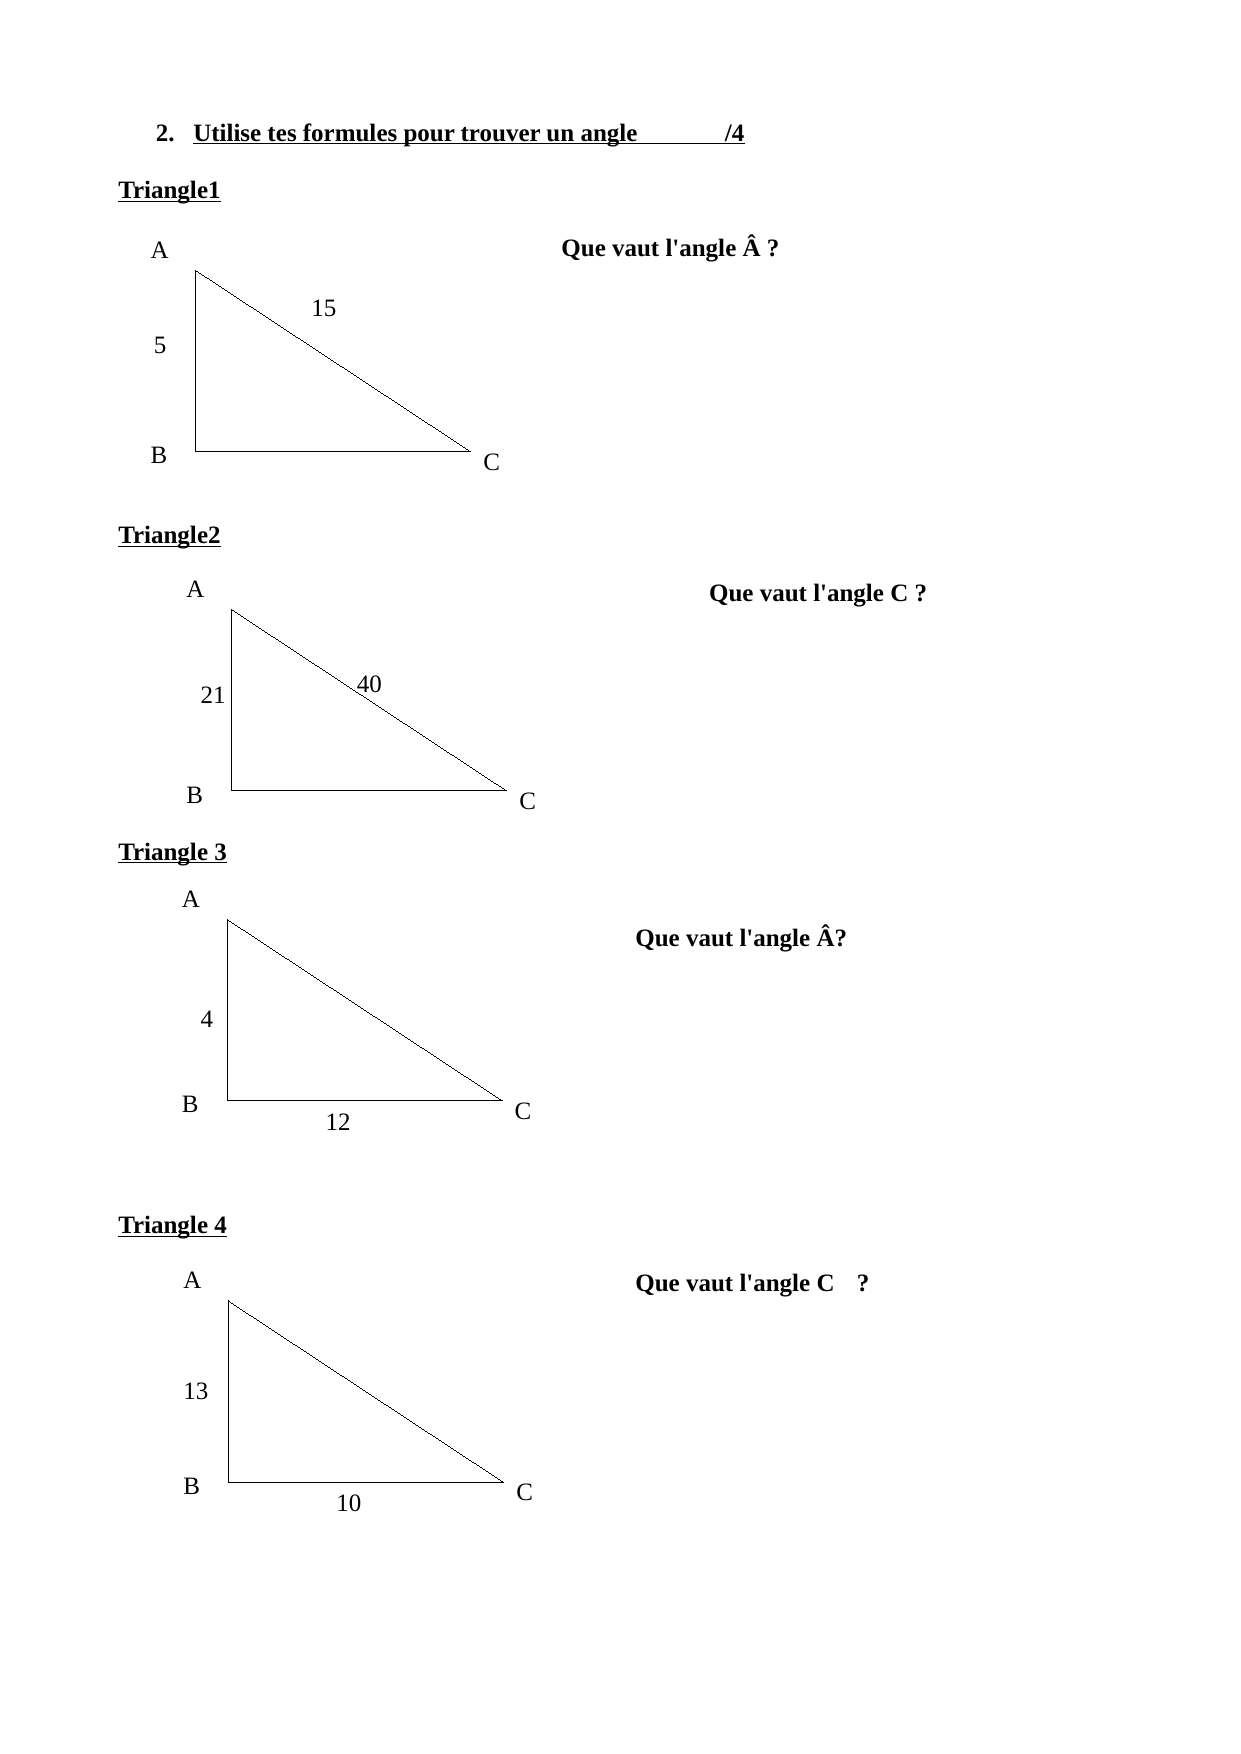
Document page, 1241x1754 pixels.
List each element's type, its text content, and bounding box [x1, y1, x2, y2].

text Triangle 3 [118, 837, 1122, 866]
text Que vaut l'angle Â? [235, 923, 1122, 952]
text [118, 923, 227, 952]
text Que vaut l'angle C ? [118, 578, 1122, 607]
text Triangle2 [118, 521, 1122, 549]
text Que vaut l'angle Â ? [118, 233, 1122, 262]
text Triangle1 [118, 176, 1122, 204]
text Triangle 4 [118, 1211, 1122, 1239]
list Utilise tes formules pour trouver un angle /4 [156, 118, 1122, 147]
text Que vaut l'angle C ? [118, 1268, 1122, 1297]
